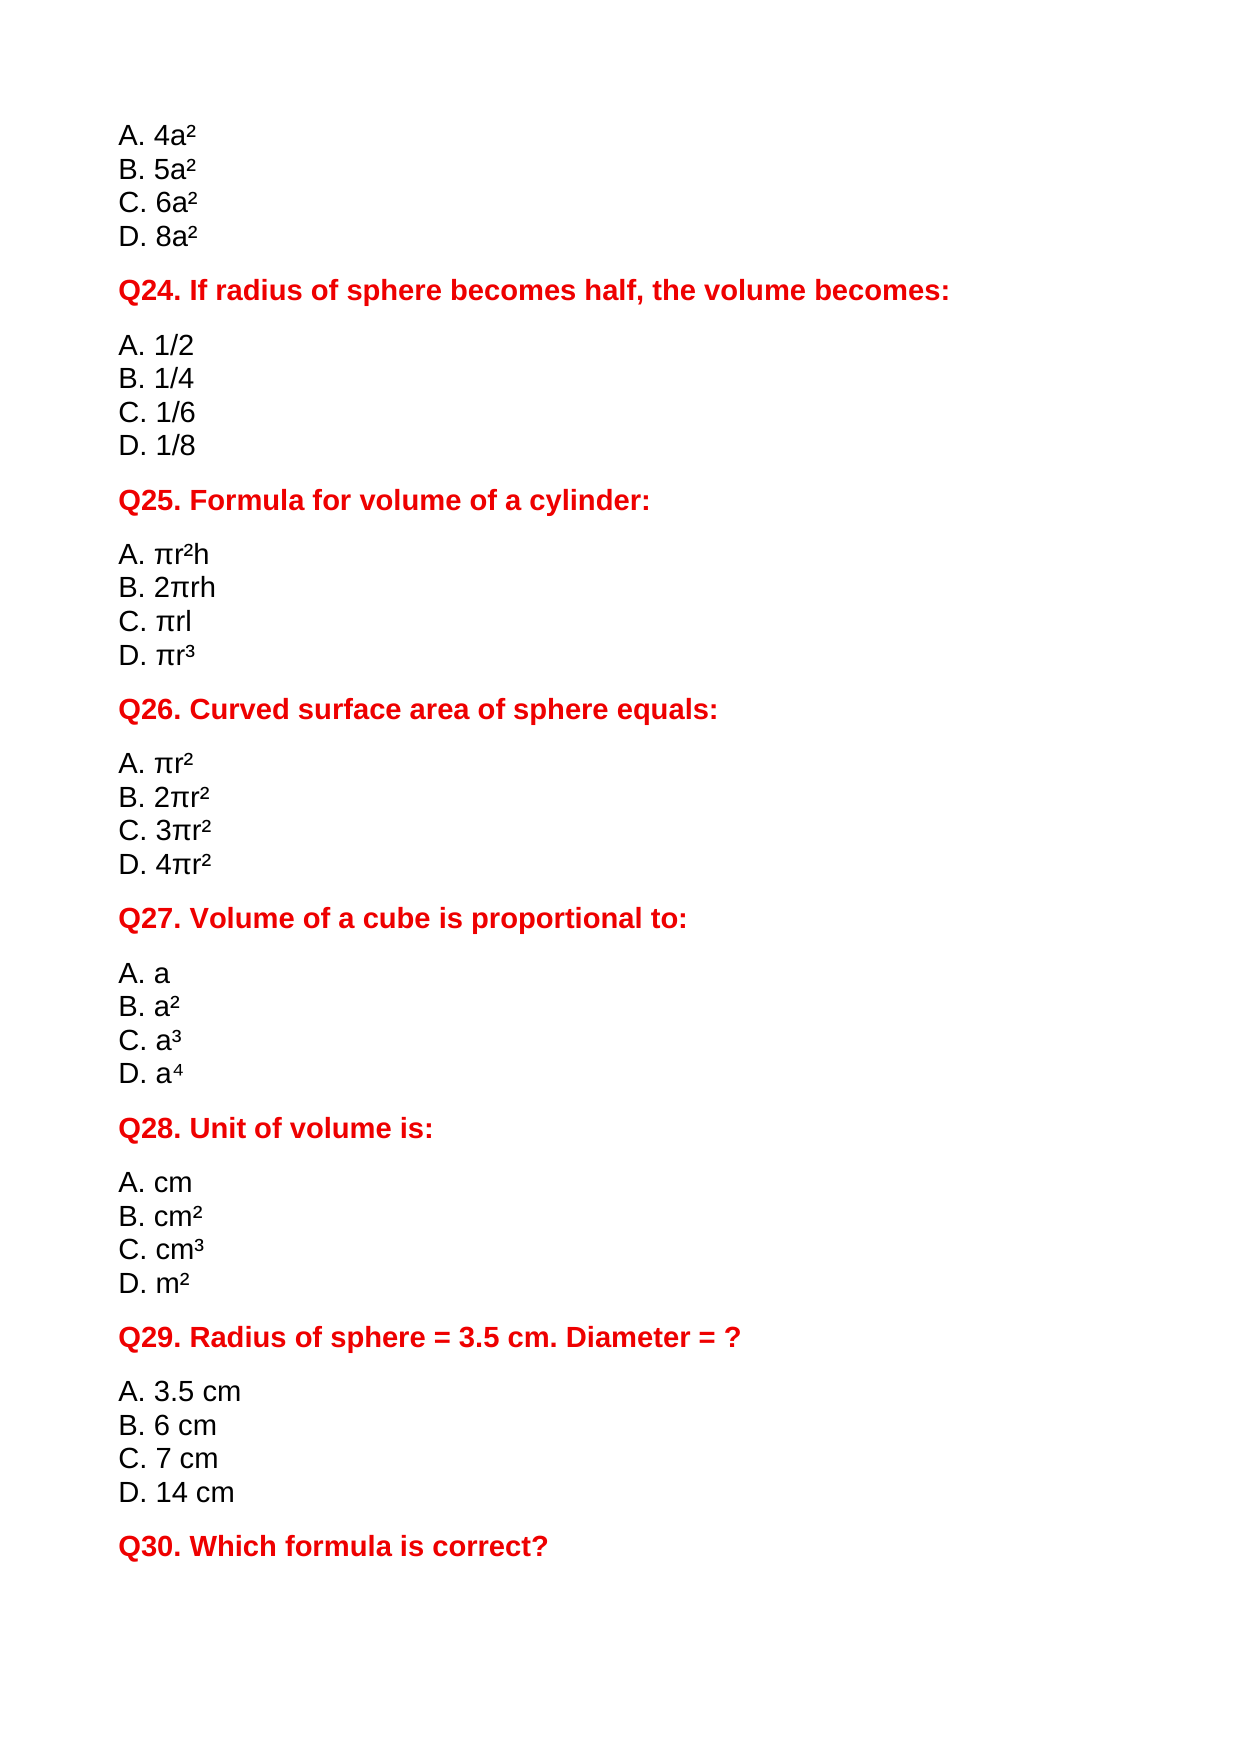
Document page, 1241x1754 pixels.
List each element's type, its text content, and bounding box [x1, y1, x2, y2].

subtitle Q24. If radius of sphere becomes half, the volume becomes: [118, 273, 1122, 307]
text A. 1/2 B. 1/4 C. 1/6 D. 1/8 [118, 327, 1122, 462]
subtitle Q30. Which formula is correct? [118, 1529, 1122, 1563]
text A. a B. a² C. a³ D. a⁴ [118, 956, 1122, 1090]
subtitle Q26. Curved surface area of sphere equals: [118, 692, 1122, 725]
subtitle Q27. Volume of a cube is proportional to: [118, 901, 1122, 935]
text A. πr² B. 2πr² C. 3πr² D. 4πr² [118, 746, 1122, 880]
text A. 4a² B. 5a² C. 6a² D. 8a² [118, 118, 1122, 252]
subtitle Q25. Formula for volume of a cylinder: [118, 482, 1122, 516]
subtitle Q29. Radius of sphere = 3.5 cm. Diameter = ? [118, 1320, 1122, 1353]
text A. 3.5 cm B. 6 cm C. 7 cm D. 14 cm [118, 1374, 1122, 1508]
text A. πr²h B. 2πrh C. πrl D. πr³ [118, 537, 1122, 671]
text A. cm B. cm² C. cm³ D. m² [118, 1165, 1122, 1299]
subtitle Q28. Unit of volume is: [118, 1111, 1122, 1144]
